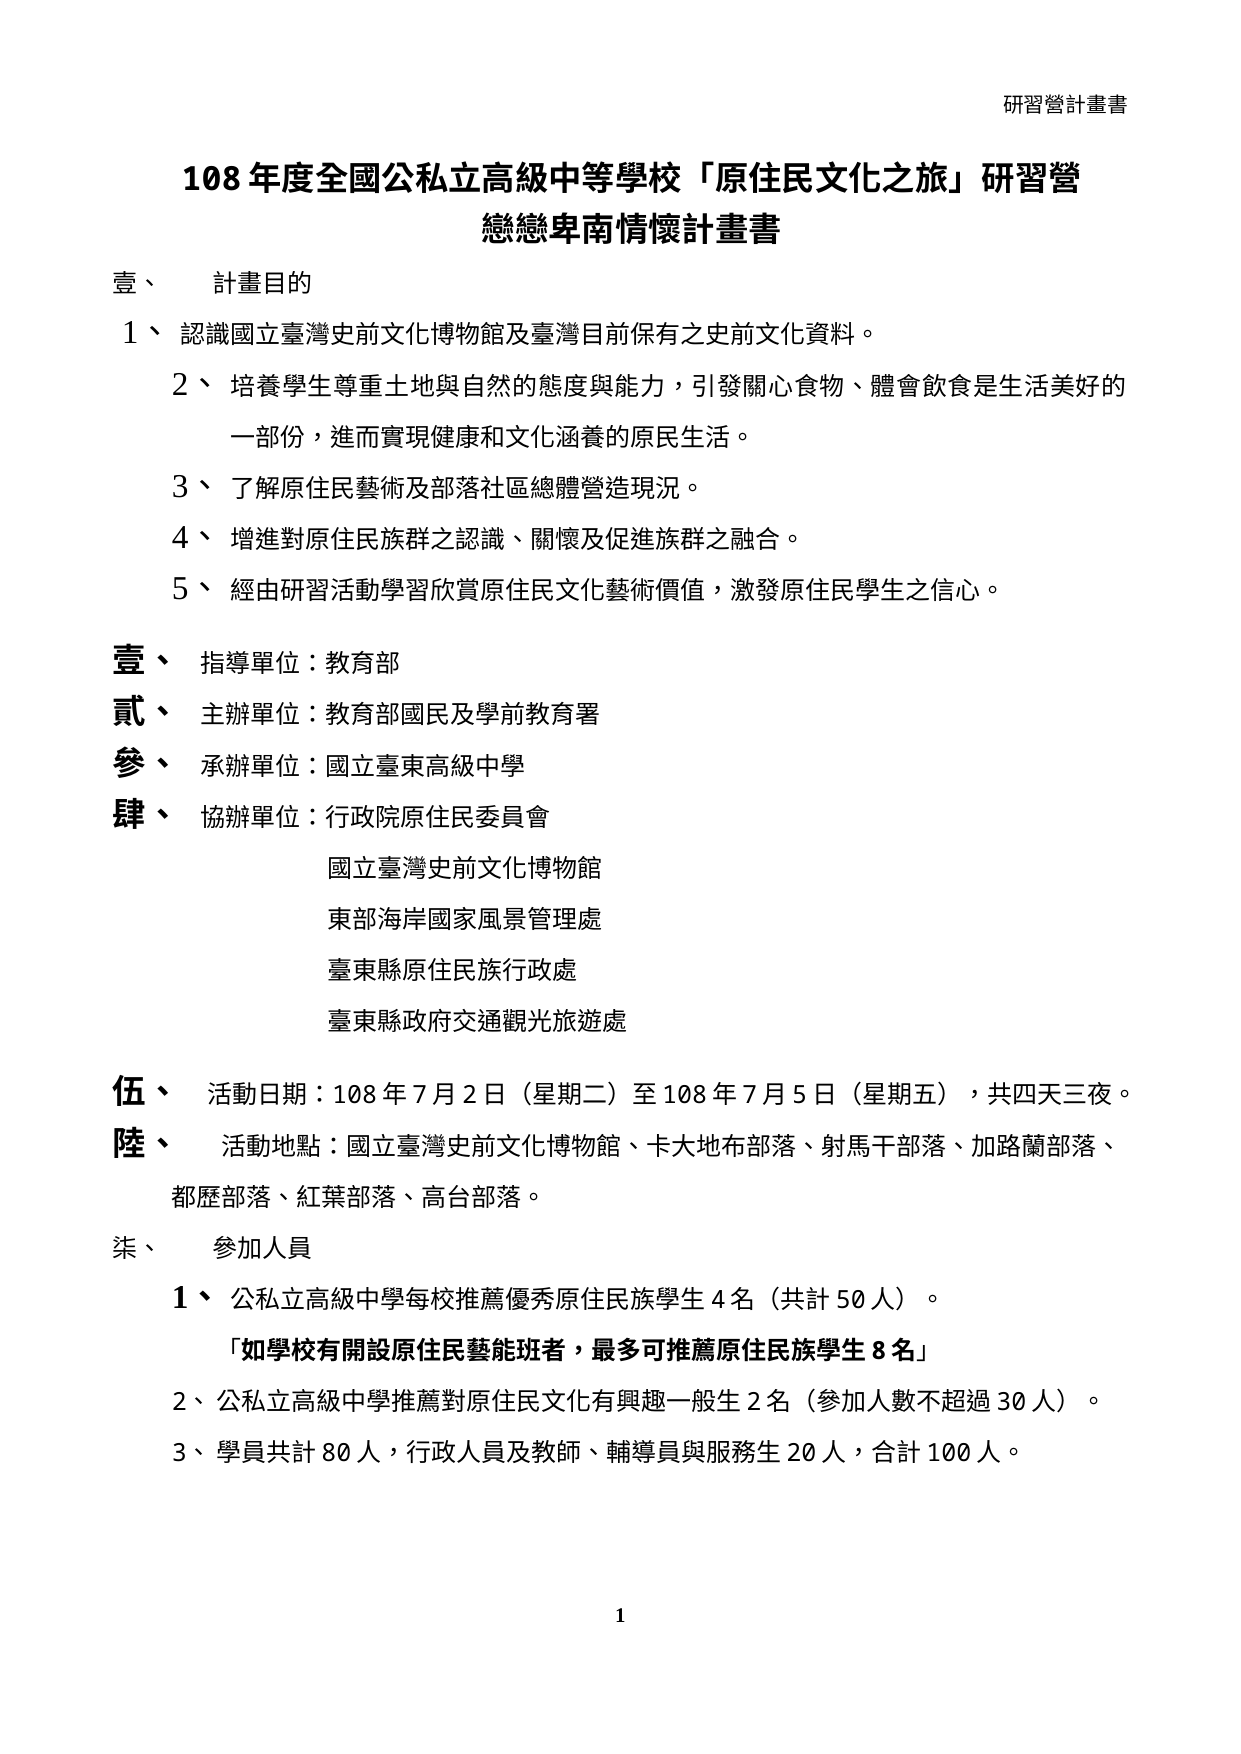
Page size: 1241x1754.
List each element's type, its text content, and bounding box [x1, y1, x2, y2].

text 國立臺灣史前文化博物館 [162, 836, 1128, 887]
text 臺東縣政府交通觀光旅遊處 [162, 989, 1128, 1040]
list 參加人員 [112, 1216, 1128, 1267]
list 主辦單位：教育部國民及學前教育署 [112, 683, 1128, 734]
list 學員共計80人，行政人員及教師、輔導員與服務生20人，合計100人。 [172, 1420, 1128, 1471]
list 培養學生尊重土地與自然的態度與能力，引發關心食物、體會飲食是生活美好的一部份，進而實現健康和文化涵養的原民生活。 [172, 354, 1128, 456]
list 活動地點：國立臺灣史前文化博物館、卡大地布部落、射馬干部落、加路蘭部落、都歷部落、紅葉部落、高台部落。 [112, 1114, 1128, 1216]
list 認識國立臺灣史前文化博物館及臺灣目前保有之史前文化資料。 [112, 303, 1128, 354]
list 計畫目的 [112, 252, 1128, 303]
list 公私立高級中學推薦對原住民文化有興趣一般生2名（參加人數不超過30人）。 [172, 1369, 1128, 1420]
text 臺東縣原住民族行政處 [162, 938, 1128, 989]
list 承辦單位：國立臺東高級中學 [112, 734, 1128, 785]
list 指導單位：教育部 [112, 632, 1128, 683]
list 協辦單位：行政院原住民委員會 [112, 785, 1128, 836]
list 活動日期：108年7月2日（星期二）至108年7月5日（星期五），共四天三夜。 [112, 1063, 1128, 1114]
list 增進對原住民族群之認識、關懷及促進族群之融合。 [172, 507, 1128, 558]
list 經由研習活動學習欣賞原住民文化藝術價值，激發原住民學生之信心。 [172, 558, 1128, 609]
text 戀戀卑南情懷計畫書 [112, 201, 1150, 252]
text 108年度全國公私立高級中等學校「原住民文化之旅」研習營 [112, 150, 1150, 201]
text 東部海岸國家風景管理處 [162, 887, 1128, 938]
list 了解原住民藝術及部落社區總體營造現況。 [172, 456, 1128, 507]
list 公私立高級中學每校推薦優秀原住民族學生4名（共計50人）。 「如學校有開設原住民藝能班者，最多可推薦原住民族學生8名」 [172, 1267, 1128, 1369]
